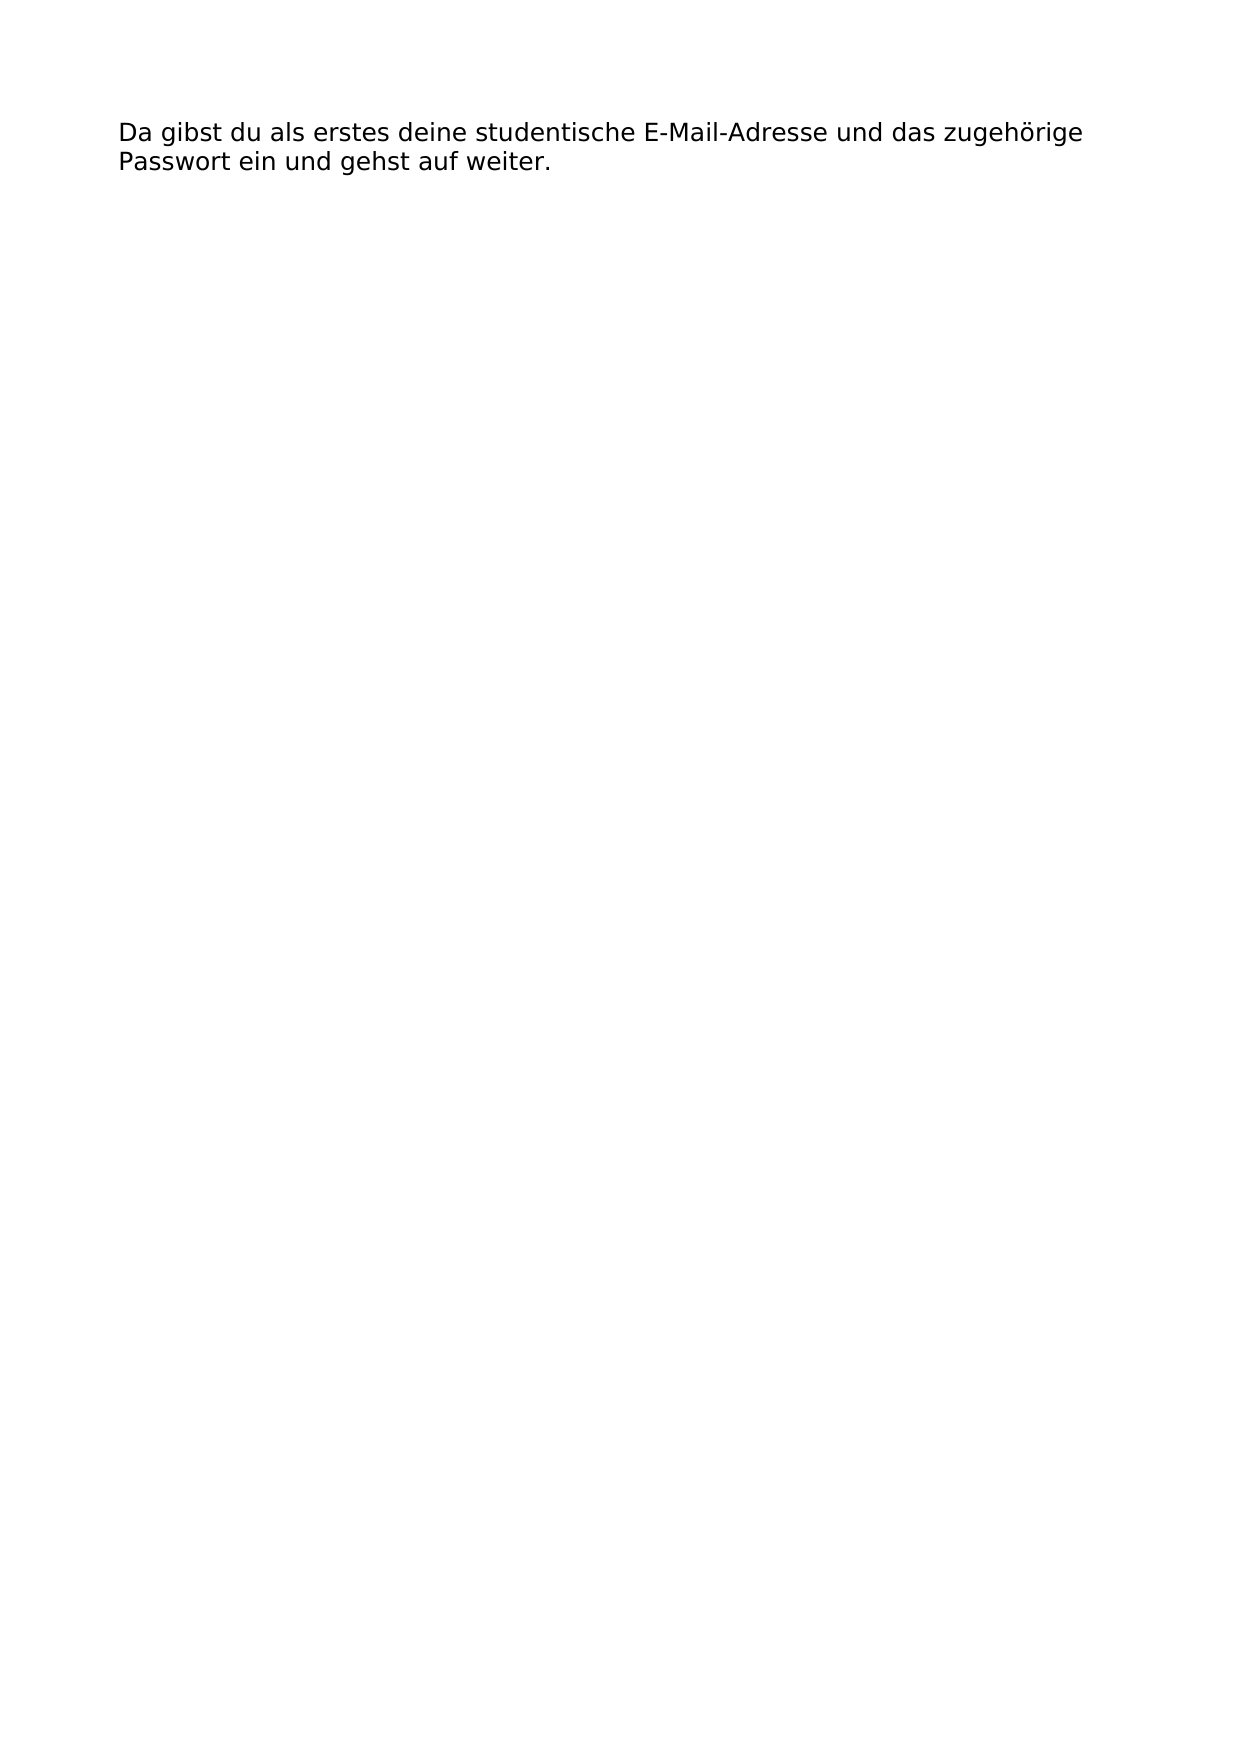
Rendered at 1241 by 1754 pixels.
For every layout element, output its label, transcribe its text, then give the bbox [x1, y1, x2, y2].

text Da gibst du als erstes deine studentische E-Mail-Adresse und das zugehörige Passwort ein und gehst auf weiter. [118, 118, 1122, 206]
